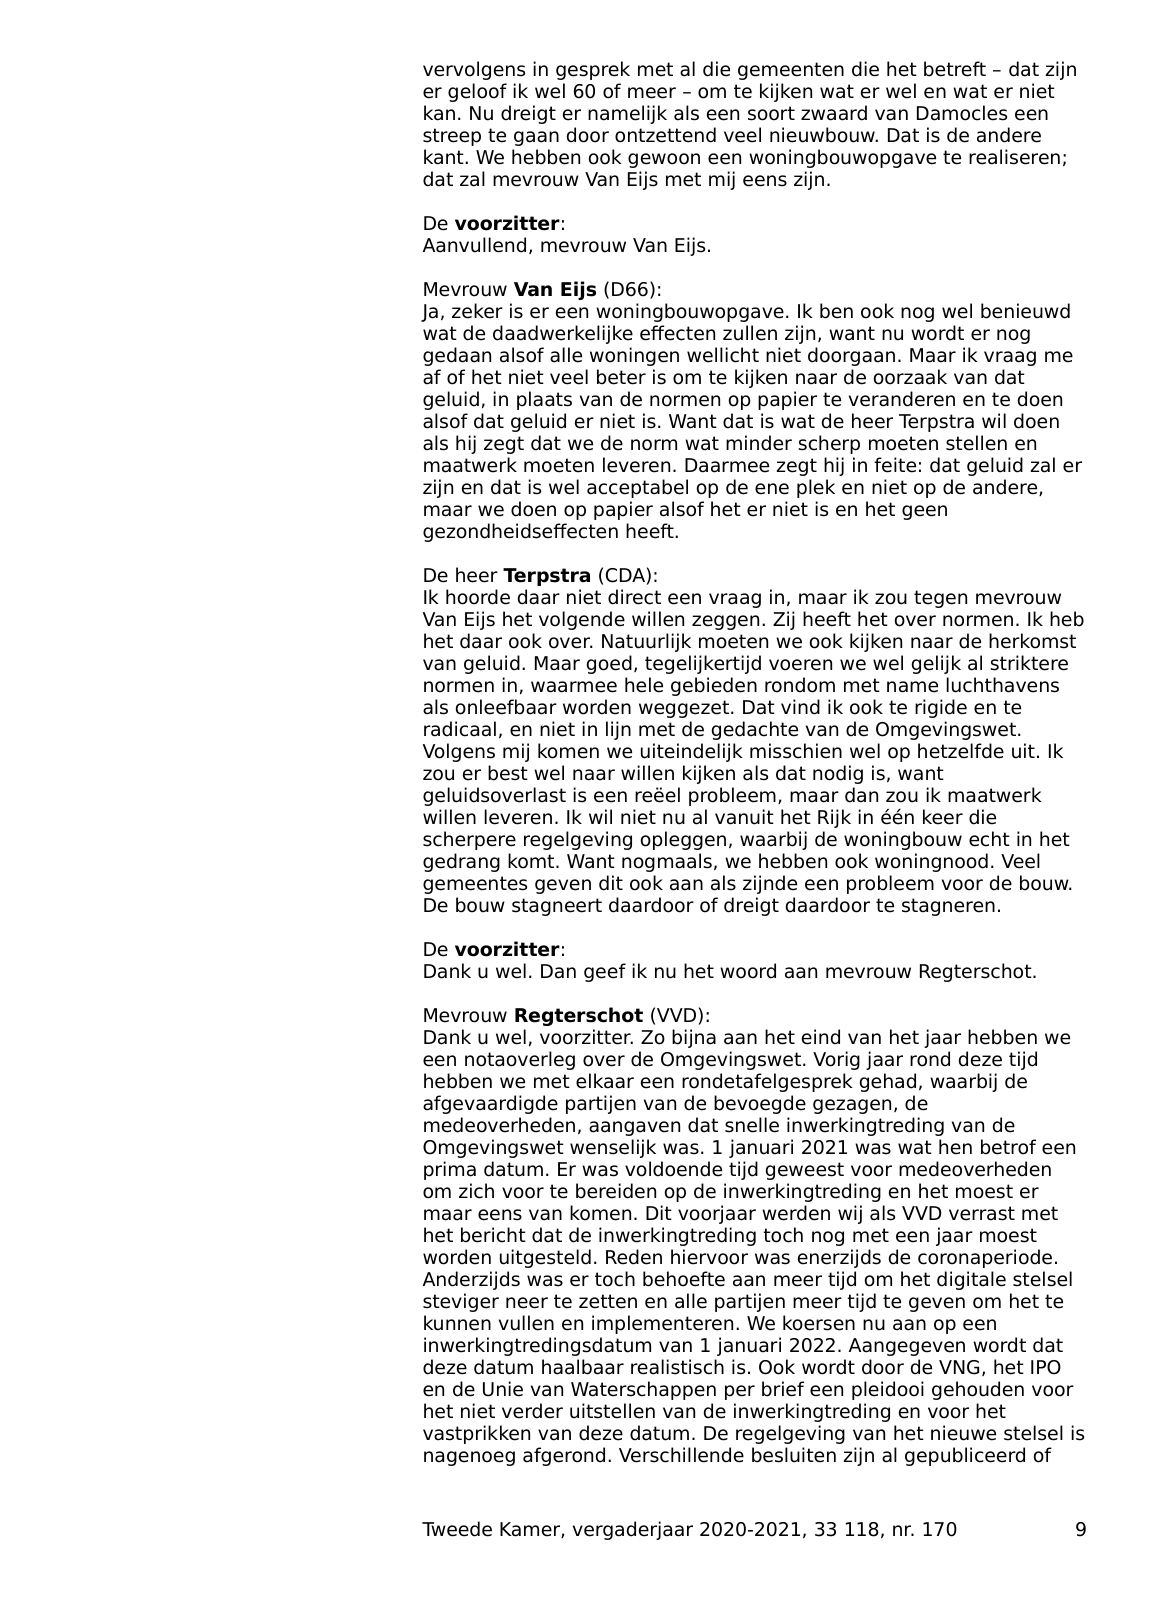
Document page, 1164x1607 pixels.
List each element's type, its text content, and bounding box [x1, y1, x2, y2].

text Mevrouw Van Eijs (D66): [422, 279, 1087, 301]
text vervolgens in gesprek met al die gemeenten die het betreft – dat zijn er geloof ik wel 60 of meer – om te kijken wat er wel en wat er niet kan. Nu dreigt er namelijk als een soort zwaard van Damocles een streep te gaan door ontzettend veel nieuwbouw. Dat is de andere kant. We hebben ook gewoon een woningbouwopgave te realiseren; dat zal mevrouw Van Eijs met mij eens zijn. [422, 59, 1087, 191]
text De heer Terpstra (CDA): [422, 565, 1087, 587]
text Mevrouw Regterschot (VVD): [422, 1005, 1087, 1027]
text Aanvullend, mevrouw Van Eijs. [422, 235, 1087, 257]
text De voorzitter: [422, 939, 1087, 961]
text Ja, zeker is er een woningbouwopgave. Ik ben ook nog wel benieuwd wat de daadwerkelijke effecten zullen zijn, want nu wordt er nog gedaan alsof alle woningen wellicht niet doorgaan. Maar ik vraag me af of het niet veel beter is om te kijken naar de oorzaak van dat geluid, in plaats van de normen op papier te veranderen en te doen alsof dat geluid er niet is. Want dat is wat de heer Terpstra wil doen als hij zegt dat we de norm wat minder scherp moeten stellen en maatwerk moeten leveren. Daarmee zegt hij in feite: dat geluid zal er zijn en dat is wel acceptabel op de ene plek en niet op de andere, maar we doen op papier alsof het er niet is en het geen gezondheidseffecten heeft. [422, 301, 1087, 543]
text Dank u wel. Dan geef ik nu het woord aan mevrouw Regterschot. [422, 961, 1087, 983]
text Ik hoorde daar niet direct een vraag in, maar ik zou tegen mevrouw Van Eijs het volgende willen zeggen. Zij heeft het over normen. Ik heb het daar ook over. Natuurlijk moeten we ook kijken naar de herkomst van geluid. Maar goed, tegelijkertijd voeren we wel gelijk al striktere normen in, waarmee hele gebieden rondom met name luchthavens als onleefbaar worden weggezet. Dat vind ik ook te rigide en te radicaal, en niet in lijn met de gedachte van de Omgevingswet. Volgens mij komen we uiteindelijk misschien wel op hetzelfde uit. Ik zou er best wel naar willen kijken als dat nodig is, want geluidsoverlast is een reëel probleem, maar dan zou ik maatwerk willen leveren. Ik wil niet nu al vanuit het Rijk in één keer die scherpere regelgeving opleggen, waarbij de woningbouw echt in het gedrang komt. Want nogmaals, we hebben ook woningnood. Veel gemeentes geven dit ook aan als zijnde een probleem voor de bouw. De bouw stagneert daardoor of dreigt daardoor te stagneren. [422, 587, 1087, 917]
text Dank u wel, voorzitter. Zo bijna aan het eind van het jaar hebben we een notaoverleg over de Omgevingswet. Vorig jaar rond deze tijd hebben we met elkaar een rondetafelgesprek gehad, waarbij de afgevaardigde partijen van de bevoegde gezagen, de medeoverheden, aangaven dat snelle inwerkingtreding van de Omgevingswet wenselijk was. 1 januari 2021 was wat hen betrof een prima datum. Er was voldoende tijd geweest voor medeoverheden om zich voor te bereiden op de inwerkingtreding en het moest er maar eens van komen. Dit voorjaar werden wij als VVD verrast met het bericht dat de inwerkingtreding toch nog met een jaar moest worden uitgesteld. Reden hiervoor was enerzijds de coronaperiode. Anderzijds was er toch behoefte aan meer tijd om het digitale stelsel steviger neer te zetten en alle partijen meer tijd te geven om het te kunnen vullen en implementeren. We koersen nu aan op een inwerkingtredingsdatum van 1 januari 2022. Aangegeven wordt dat deze datum haalbaar realistisch is. Ook wordt door de VNG, het IPO en de Unie van Waterschappen per brief een pleidooi gehouden voor het niet verder uitstellen van de inwerkingtreding en voor het vastprikken van deze datum. De regelgeving van het nieuwe stelsel is nagenoeg afgerond. Verschillende besluiten zijn al gepubliceerd of [422, 1027, 1087, 1467]
text De voorzitter: [422, 213, 1087, 235]
